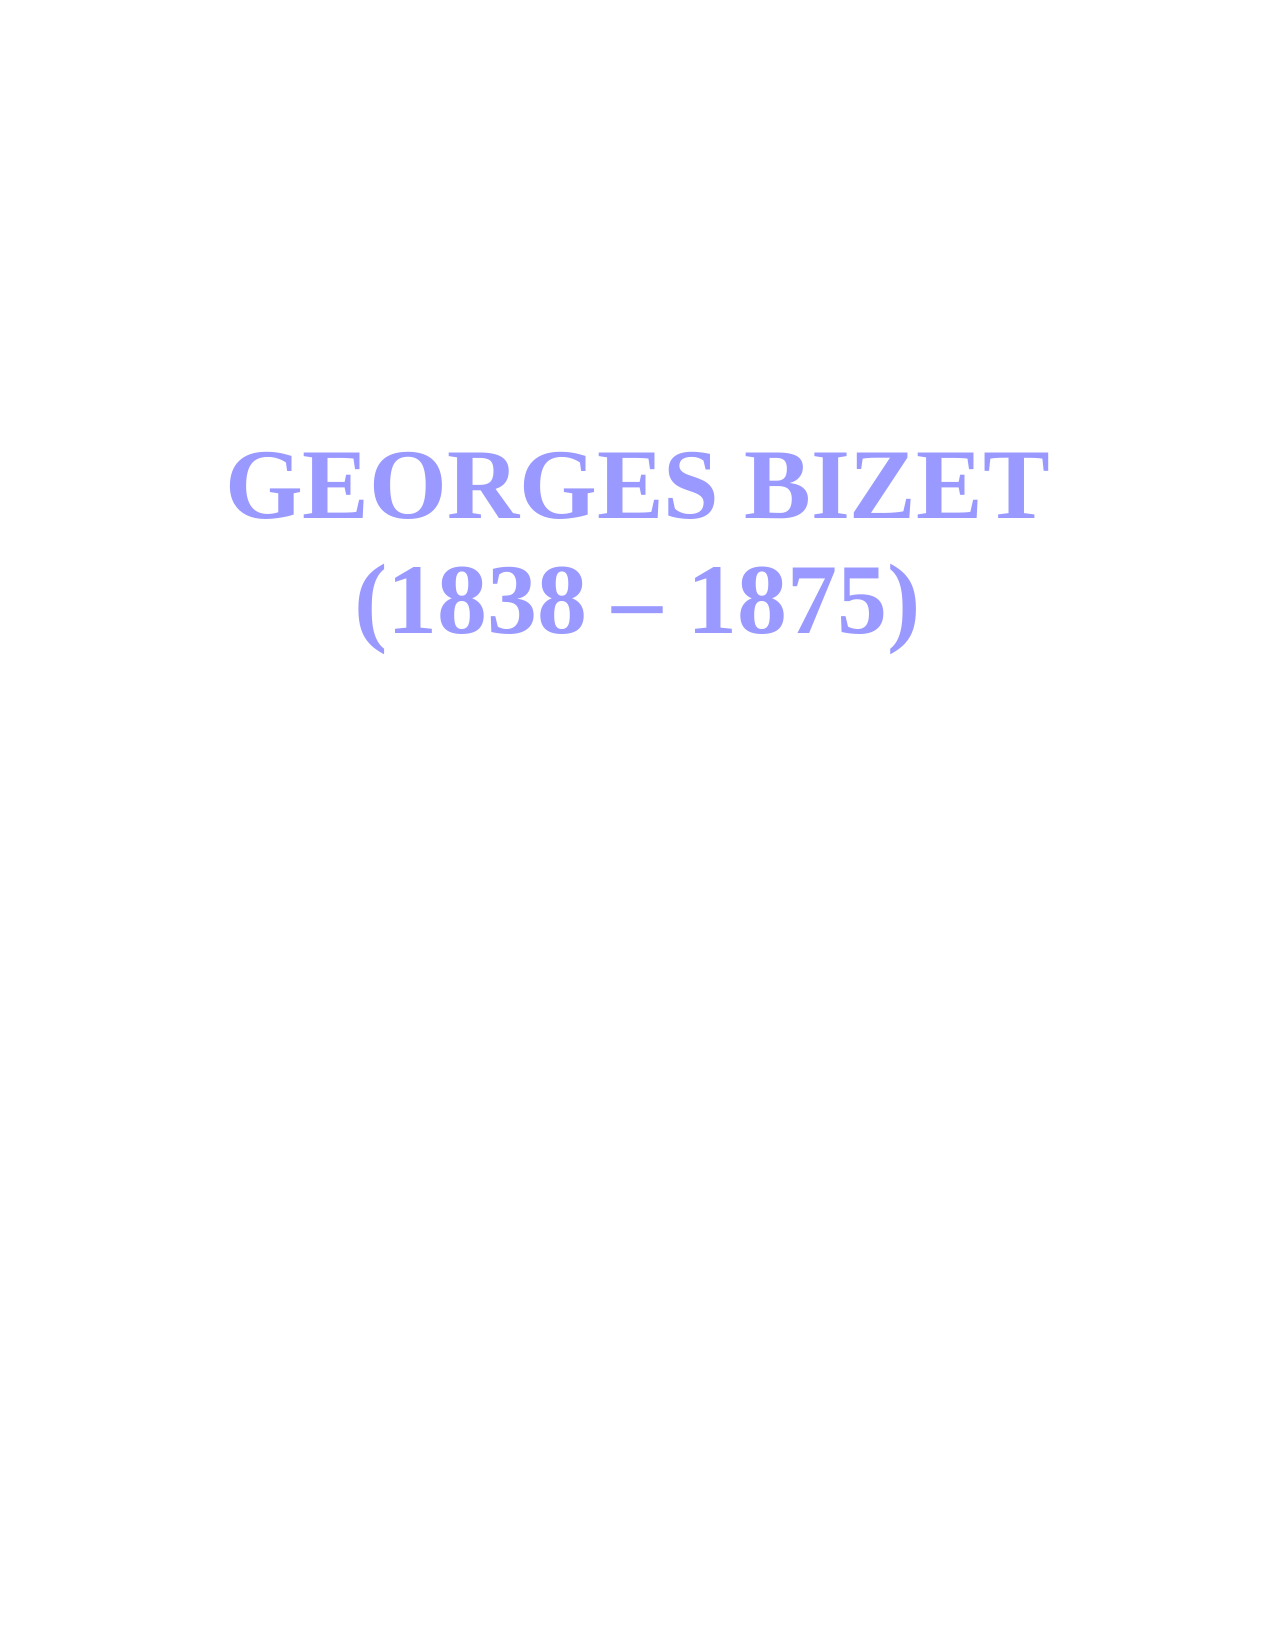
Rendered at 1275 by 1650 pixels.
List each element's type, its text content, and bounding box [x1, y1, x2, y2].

text GEORGES BIZET (1838 – 1875) [118, 425, 1157, 655]
